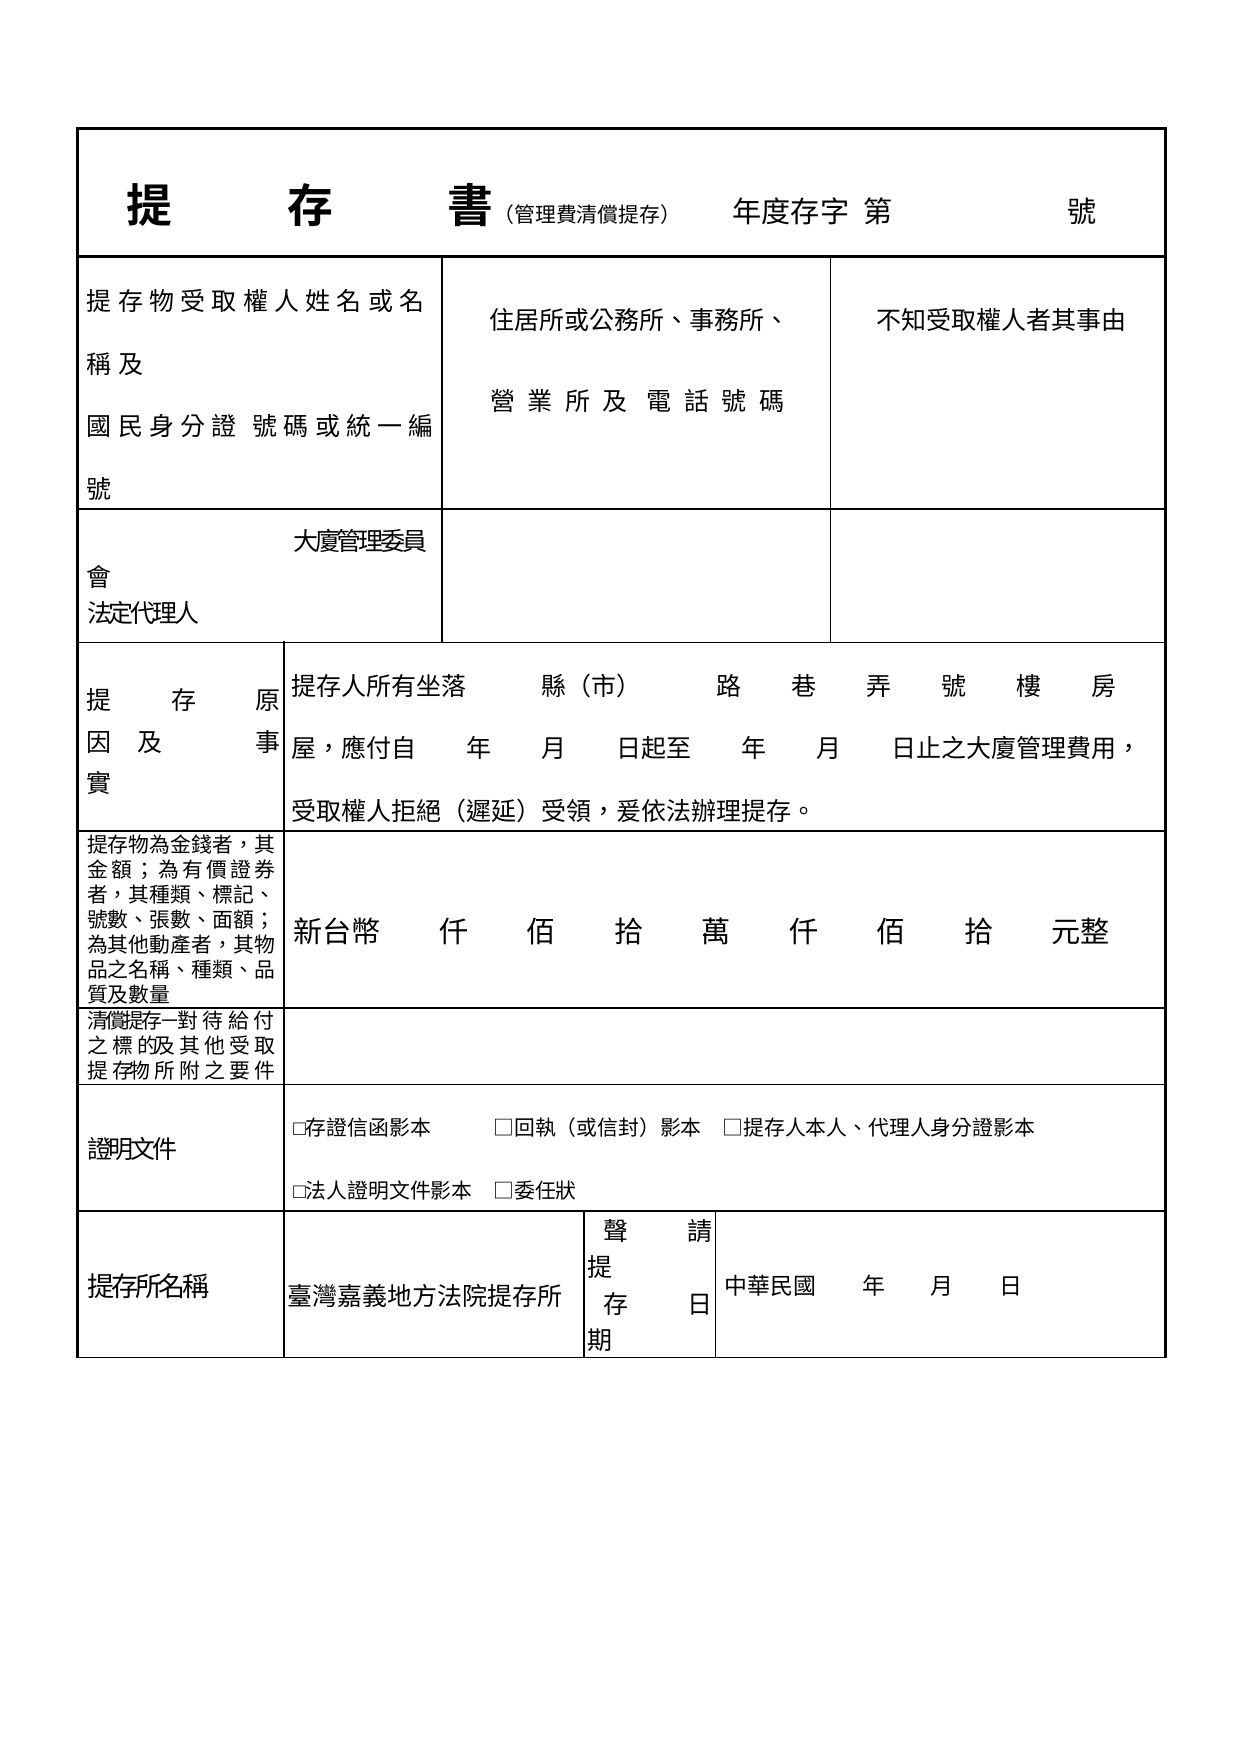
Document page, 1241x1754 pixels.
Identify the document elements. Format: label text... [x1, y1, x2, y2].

table_cell 聲 請 提 存 日 期 [585, 1212, 715, 1357]
table_cell □存證信函影本 □回執（或信封）影本 □提存人本人、代理人身分證影本 □法人證明文件影本 □委任狀 [285, 1085, 1164, 1210]
table_header 提 存 書（管理費清償提存） 年度存字 第 號 [79, 130, 1164, 255]
table_cell 提存物為金錢者，其金額；為有價證券者，其種類、標記、號數、張數、面額；為其他動產者，其物品之名稱、種類、品質及數量 [79, 832, 283, 1007]
table_cell 中華民國 年 月 日 [716, 1212, 1164, 1357]
table_cell 大廈管理委員會 法定代理人 [79, 510, 441, 641]
table_cell 新台幣 仟 佰 拾 萬 仟 佰 拾 元整 [285, 832, 1164, 1007]
table_cell 清償提存－對 待 給 付 之 標 的及 其 他 受 取 提 存物 所 附 之 要 件 [79, 1009, 283, 1083]
table_cell 住居所或公務所、事務所、 營 業 所 及 電 話 號 碼 [443, 258, 830, 508]
table_cell 臺灣嘉義地方法院提存所 [285, 1212, 583, 1357]
table_cell 提 存 物 受 取 權 人 姓 名 或 名 稱 及 國 民 身 分 證 號 碼 或 統 一 編 號 [79, 258, 441, 508]
table_cell [285, 1009, 1164, 1083]
table_cell 提存人所有坐落 縣（市） 路 巷 弄 號 樓 房屋，應付自 年 月 日起至 年 月 日止之大廈管理費用，受取權人拒絕（遲延）受領，爰依法辦理提存。 [285, 643, 1164, 830]
table_cell 提 存 原 因 及 事 實 [79, 643, 283, 830]
table_cell [831, 510, 1164, 641]
table_cell [443, 510, 830, 641]
table_cell 證明文件 [79, 1085, 283, 1210]
table_cell 提存所名稱 [79, 1212, 283, 1357]
table_cell 不知受取權人者其事由 [831, 258, 1164, 508]
